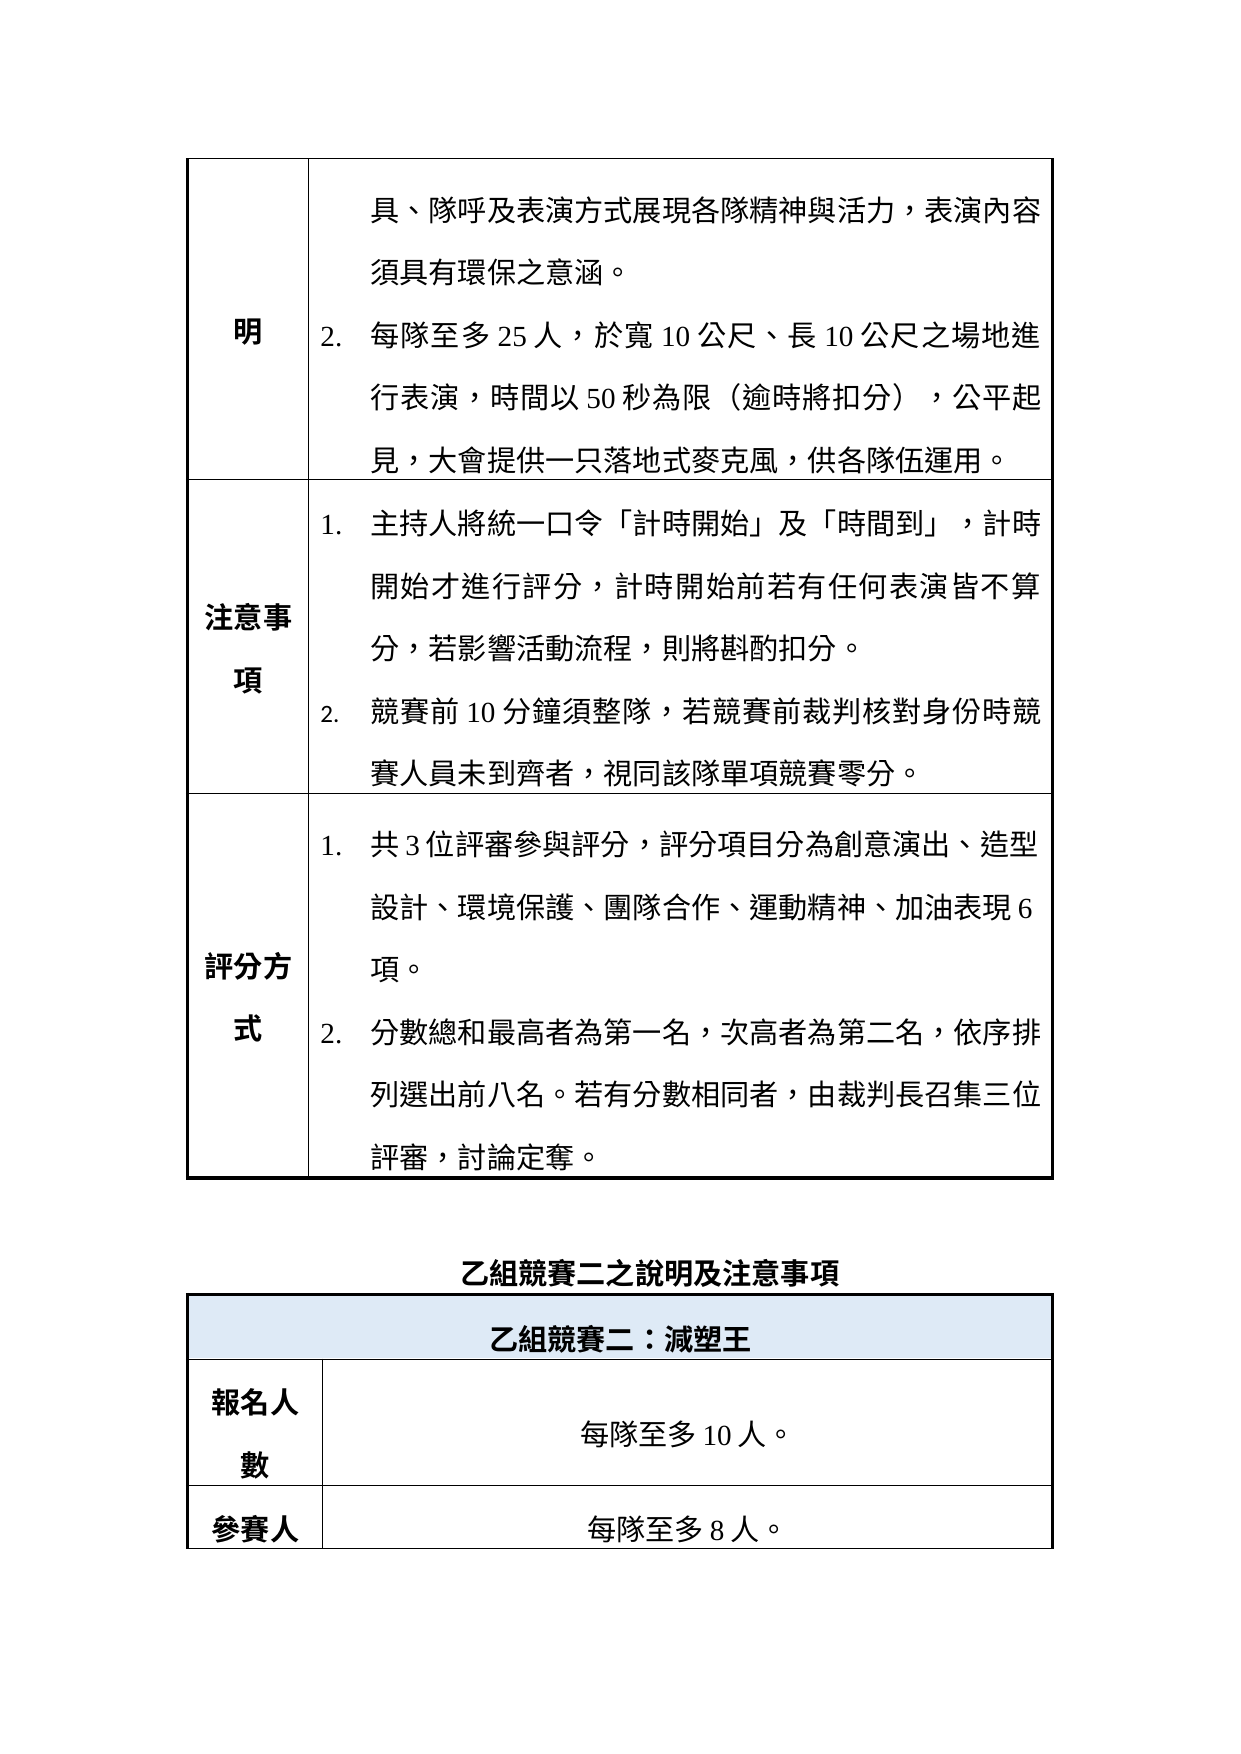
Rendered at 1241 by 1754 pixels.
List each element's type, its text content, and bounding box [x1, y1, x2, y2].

table_cell 明 [189, 159, 308, 479]
table_cell 注意事項 [189, 480, 308, 793]
table_cell 主持人將統一口令「計時開始」及「時間到」，計時開始才進行評分，計時開始前若有任何表演皆不算分，若影響活動流程，則將斟酌扣分。 競賽前10分鐘須整隊，若競賽前裁判核對身份時競賽人員未到齊者，視同該隊單項競賽零分。 [309, 480, 1051, 793]
table_cell 參賽人 [189, 1486, 322, 1548]
table_header 乙組競賽二：減塑王 [189, 1296, 1051, 1358]
table_cell 共3位評審參與評分，評分項目分為創意演出、造型設計、環境保護、團隊合作、運動精神、加油表現6項。 分數總和最高者為第一名，次高者為第二名，依序排列選出前八名。若有分數相同者，由裁判長召集三位評審，討論定奪。 [309, 794, 1051, 1176]
text 乙組競賽二之說明及注意事項 [187, 1251, 1053, 1293]
table_cell 報名人數 [189, 1360, 322, 1484]
table_cell 每隊至多8人。 [323, 1486, 1051, 1548]
table_cell 具、隊呼及表演方式展現各隊精神與活力，表演內容須具有環保之意涵。 每隊至多25人，於寬10公尺、長10公尺之場地進行表演，時間以50秒為限（逾時將扣分），公平起見，大會提供一只落地式麥克風，供各隊伍運用。 [309, 159, 1051, 479]
table_cell 每隊至多10人。 [323, 1360, 1051, 1484]
table_cell 評分方式 [189, 794, 308, 1176]
